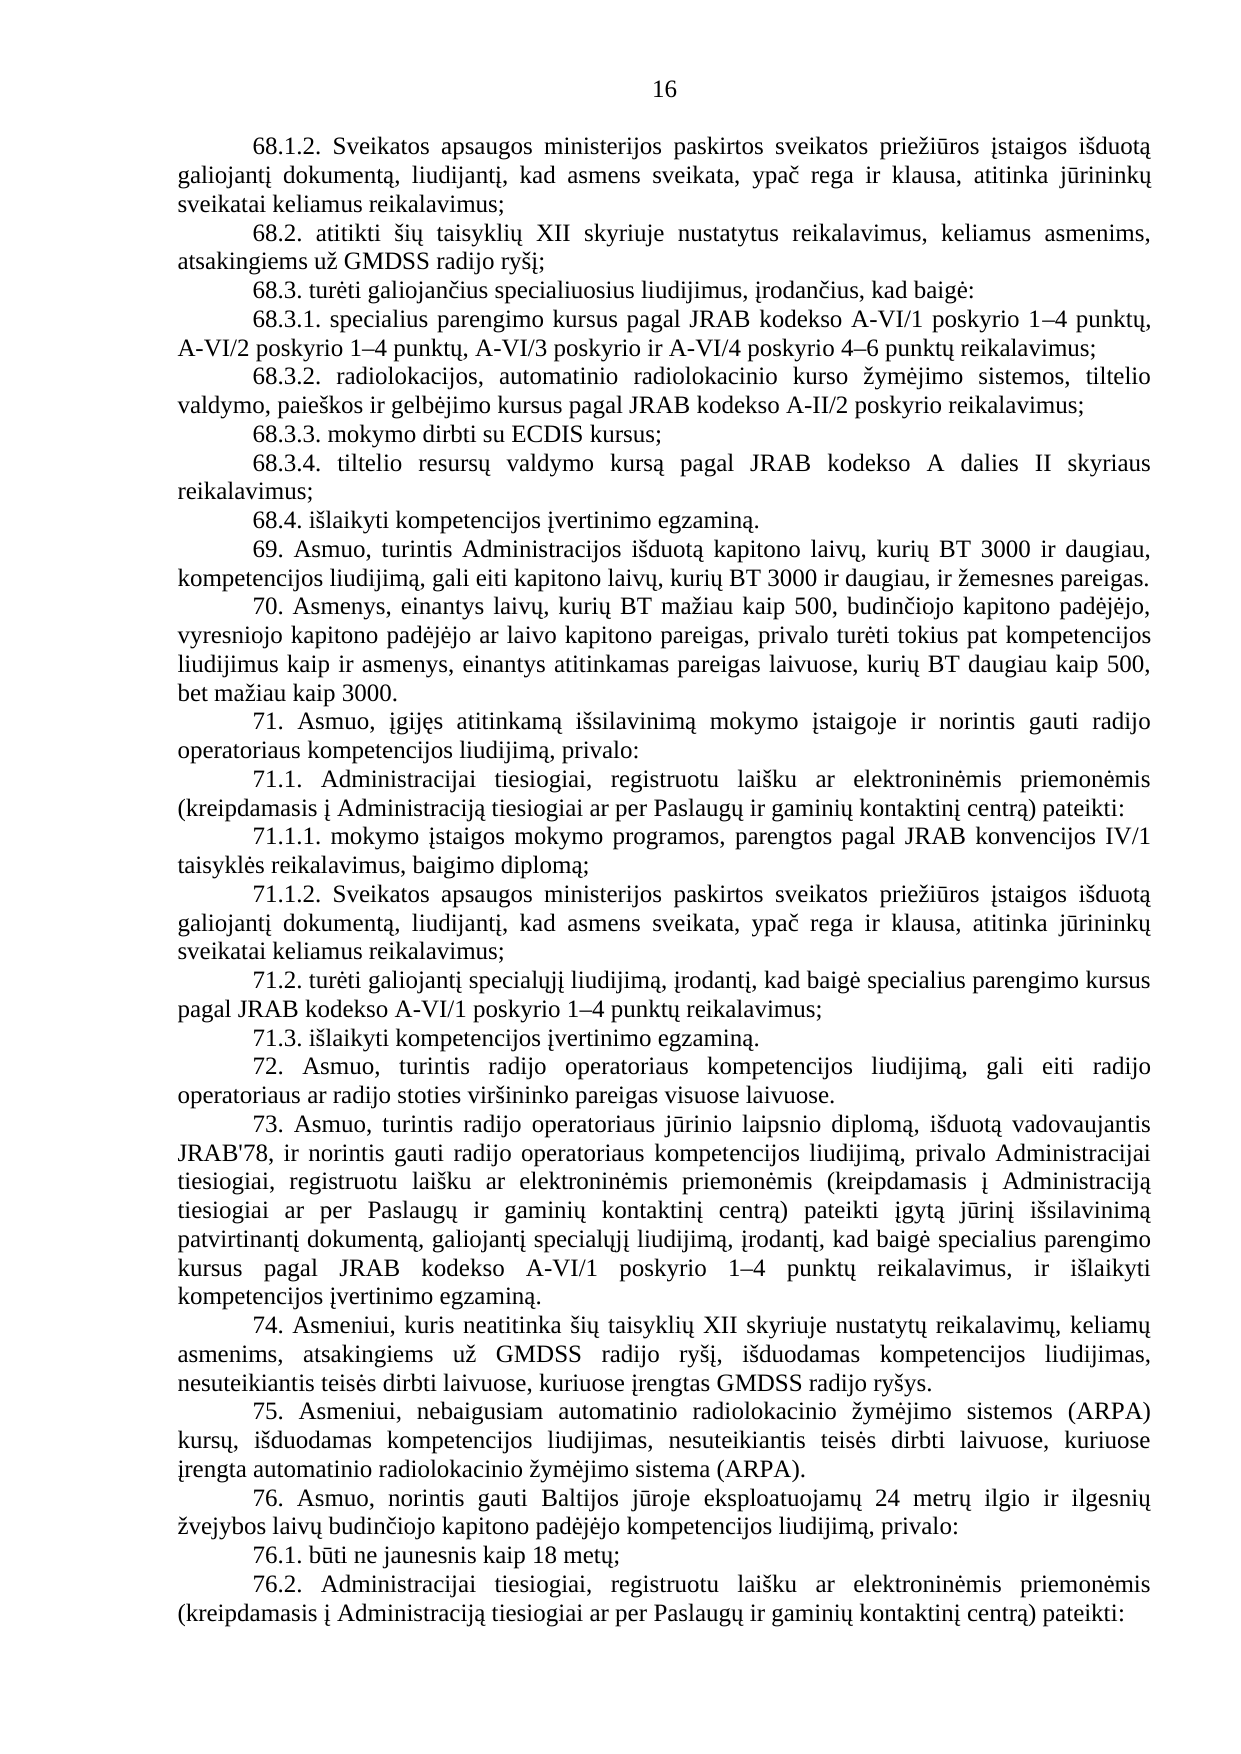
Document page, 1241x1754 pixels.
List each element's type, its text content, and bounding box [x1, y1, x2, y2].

text 69. Asmuo, turintis Administracijos išduotą kapitono laivų, kurių BT 3000 ir daugiau, kompetencijos liudijimą, gali eiti kapitono laivų, kurių BT 3000 ir daugiau, ir žemesnes pareigas. [177, 534, 1152, 591]
text 76.2. Administracijai tiesiogiai, registruotu laišku ar elektroninėmis priemonėmis (kreipdamasis į Administraciją tiesiogiai ar per Paslaugų ir gaminių kontaktinį centrą) pateikti: [177, 1569, 1152, 1626]
text 71.1. Administracijai tiesiogiai, registruotu laišku ar elektroninėmis priemonėmis (kreipdamasis į Administraciją tiesiogiai ar per Paslaugų ir gaminių kontaktinį centrą) pateikti: [177, 764, 1152, 821]
text 71.1.1. mokymo įstaigos mokymo programos, parengtos pagal JRAB konvencijos IV/1 taisyklės reikalavimus, baigimo diplomą; [177, 821, 1152, 879]
text 71.3. išlaikyti kompetencijos įvertinimo egzaminą. [177, 1023, 1152, 1051]
text 71. Asmuo, įgijęs atitinkamą išsilavinimą mokymo įstaigoje ir norintis gauti radijo operatoriaus kompetencijos liudijimą, privalo: [177, 706, 1152, 764]
text 68.3.4. tiltelio resursų valdymo kursą pagal JRAB kodekso A dalies II skyriaus reikalavimus; [177, 448, 1152, 505]
text 72. Asmuo, turintis radijo operatoriaus kompetencijos liudijimą, gali eiti radijo operatoriaus ar radijo stoties viršininko pareigas visuose laivuose. [177, 1051, 1152, 1109]
text 71.2. turėti galiojantį specialųjį liudijimą, įrodantį, kad baigė specialius parengimo kursus pagal JRAB kodekso A-VI/1 poskyrio 1–4 punktų reikalavimus; [177, 965, 1152, 1023]
text 76. Asmuo, norintis gauti Baltijos jūroje eksploatuojamų 24 metrų ilgio ir ilgesnių žvejybos laivų budinčiojo kapitono padėjėjo kompetencijos liudijimą, privalo: [177, 1483, 1152, 1540]
text 68.4. išlaikyti kompetencijos įvertinimo egzaminą. [177, 505, 1152, 534]
text 75. Asmeniui, nebaigusiam automatinio radiolokacinio žymėjimo sistemos (ARPA) kursų, išduodamas kompetencijos liudijimas, nesuteikiantis teisės dirbti laivuose, kuriuose įrengta automatinio radiolokacinio žymėjimo sistema (ARPA). [177, 1396, 1152, 1483]
text 70. Asmenys, einantys laivų, kurių BT mažiau kaip 500, budinčiojo kapitono padėjėjo, vyresniojo kapitono padėjėjo ar laivo kapitono pareigas, privalo turėti tokius pat kompetencijos liudijimus kaip ir asmenys, einantys atitinkamas pareigas laivuose, kurių BT daugiau kaip 500, bet mažiau kaip 3000. [177, 591, 1152, 706]
text 68.3.3. mokymo dirbti su ECDIS kursus; [177, 419, 1152, 448]
text 68.2. atitikti šių taisyklių XII skyriuje nustatytus reikalavimus, keliamus asmenims, atsakingiems už GMDSS radijo ryšį; [177, 218, 1152, 275]
text 74. Asmeniui, kuris neatitinka šių taisyklių XII skyriuje nustatytų reikalavimų, keliamų asmenims, atsakingiems už GMDSS radijo ryšį, išduodamas kompetencijos liudijimas, nesuteikiantis teisės dirbti laivuose, kuriuose įrengtas GMDSS radijo ryšys. [177, 1310, 1152, 1396]
text 68.3.1. specialius parengimo kursus pagal JRAB kodekso A-VI/1 poskyrio 1–4 punktų, A-VI/2 poskyrio 1–4 punktų, A-VI/3 poskyrio ir A-VI/4 poskyrio 4–6 punktų reikalavimus; [177, 304, 1152, 361]
text 68.3.2. radiolokacijos, automatinio radiolokacinio kurso žymėjimo sistemos, tiltelio valdymo, paieškos ir gelbėjimo kursus pagal JRAB kodekso A-II/2 poskyrio reikalavimus; [177, 361, 1152, 419]
text 73. Asmuo, turintis radijo operatoriaus jūrinio laipsnio diplomą, išduotą vadovaujantis JRAB'78, ir norintis gauti radijo operatoriaus kompetencijos liudijimą, privalo Administracijai tiesiogiai, registruotu laišku ar elektroninėmis priemonėmis (kreipdamasis į Administraciją tiesiogiai ar per Paslaugų ir gaminių kontaktinį centrą) pateikti įgytą jūrinį išsilavinimą patvirtinantį dokumentą, galiojantį specialųjį liudijimą, įrodantį, kad baigė specialius parengimo kursus pagal JRAB kodekso A-VI/1 poskyrio 1–4 punktų reikalavimus, ir išlaikyti kompetencijos įvertinimo egzaminą. [177, 1109, 1152, 1310]
text 68.1.2. Sveikatos apsaugos ministerijos paskirtos sveikatos priežiūros įstaigos išduotą galiojantį dokumentą, liudijantį, kad asmens sveikata, ypač rega ir klausa, atitinka jūrininkų sveikatai keliamus reikalavimus; [177, 131, 1152, 218]
text 76.1. būti ne jaunesnis kaip 18 metų; [177, 1540, 1152, 1569]
text 71.1.2. Sveikatos apsaugos ministerijos paskirtos sveikatos priežiūros įstaigos išduotą galiojantį dokumentą, liudijantį, kad asmens sveikata, ypač rega ir klausa, atitinka jūrininkų sveikatai keliamus reikalavimus; [177, 879, 1152, 965]
text 68.3. turėti galiojančius specialiuosius liudijimus, įrodančius, kad baigė: [177, 275, 1152, 304]
